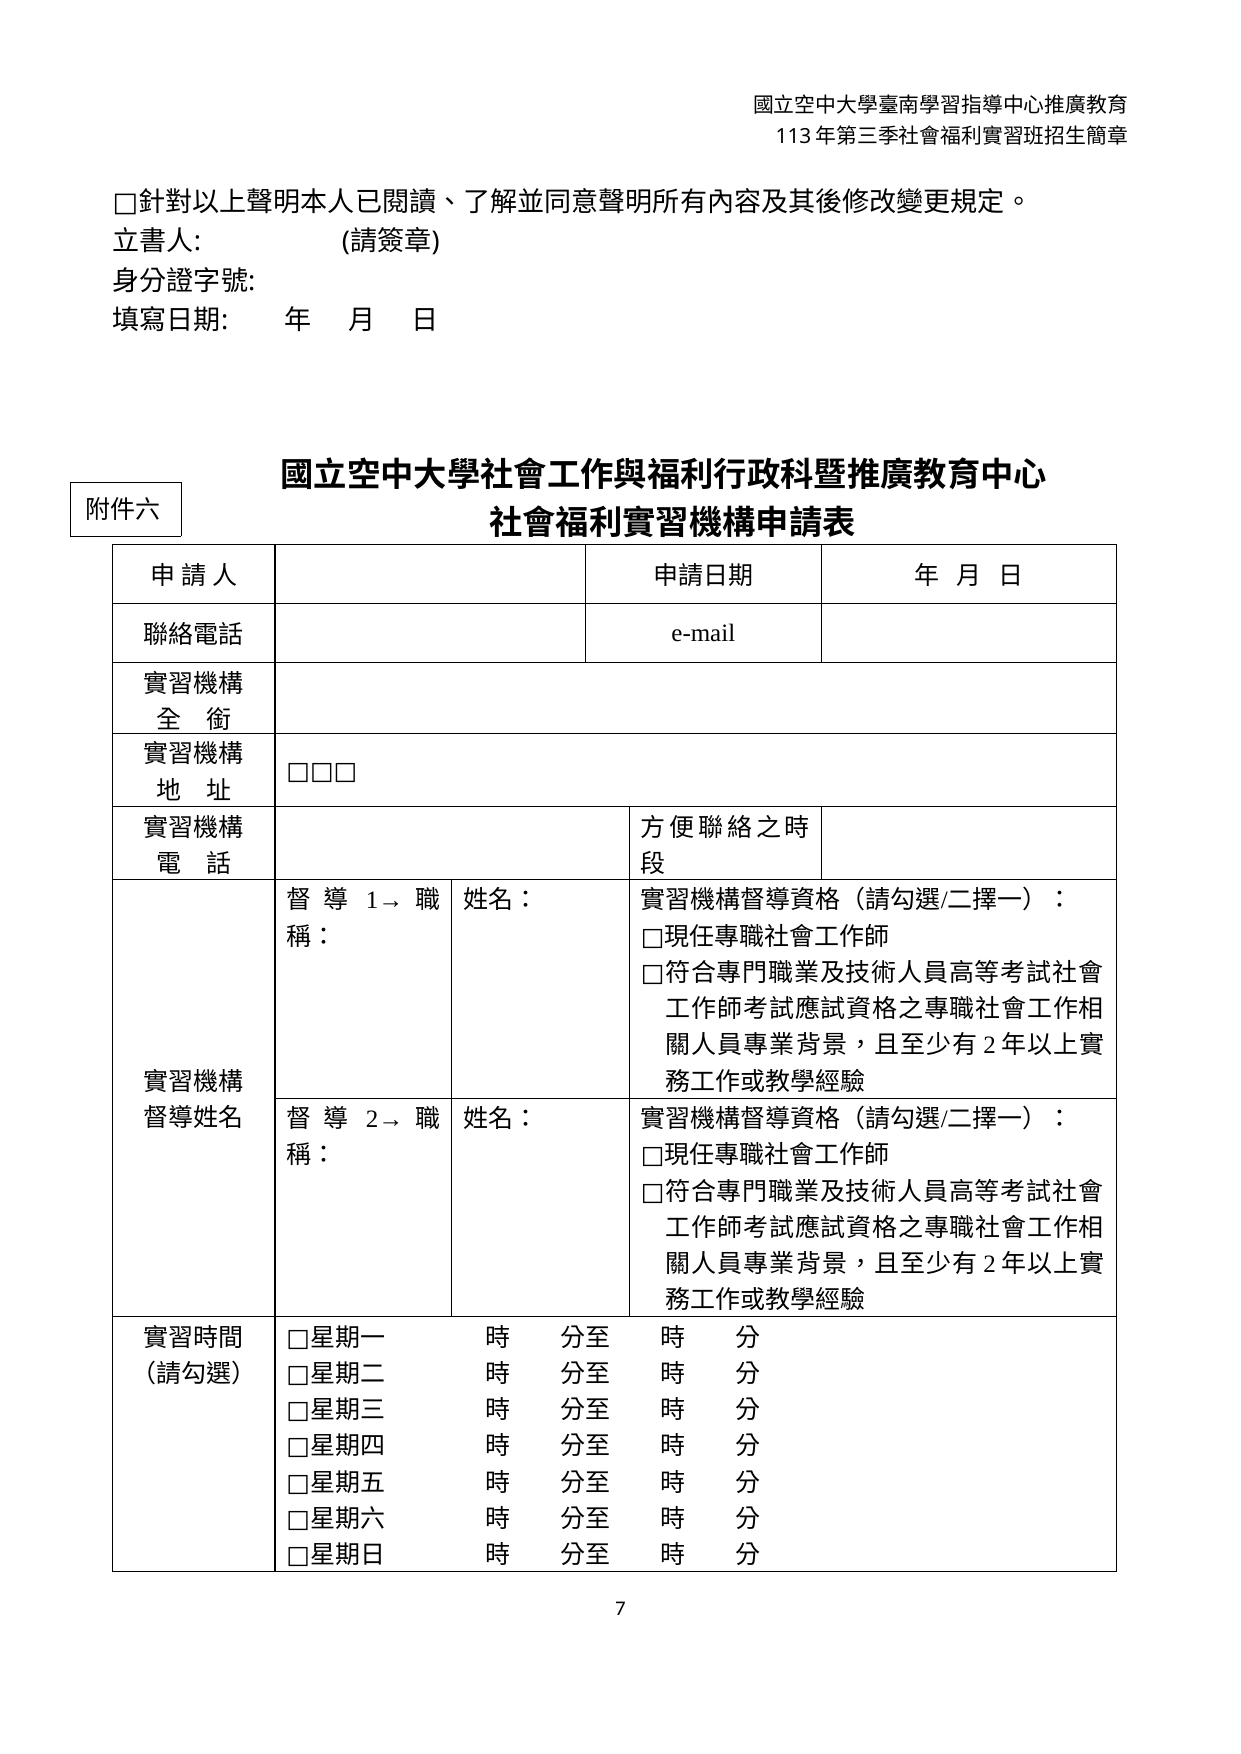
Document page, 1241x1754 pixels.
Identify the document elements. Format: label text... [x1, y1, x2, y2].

table_cell [276, 807, 629, 879]
table_cell 姓名： [452, 880, 629, 1097]
text 國立空中大學社會工作與福利行政科暨推廣教育中心 社會福利實習機構申請表 [112, 448, 1128, 544]
table_cell 方便聯絡之時段 [630, 807, 821, 879]
table_cell 實習機構 督導姓名 [113, 880, 274, 1316]
table_cell 實習時間 （請勾選） [113, 1317, 274, 1571]
table_cell □□□ [276, 734, 1116, 806]
table_cell 實習機構督導資格（請勾選/二擇一）： □現任專職社會工作師 □符合專門職業及技術人員高等考試社會工作師考試應試資格之專職社會工作相關人員專業背景，且至少有2年以上實務工作或教學經驗 [630, 880, 1116, 1097]
table_header 申請日期 [586, 545, 821, 602]
text 附件六 [85, 490, 166, 526]
text □針對以上聲明本人已閱讀、了解並同意聲明所有內容及其後修改變更規定。 [112, 180, 1128, 219]
table_header 年 月 日 [822, 545, 1116, 602]
table_header [276, 545, 585, 602]
text 立書人: (請簽章) [83, 219, 1178, 258]
table_cell [822, 807, 1116, 879]
text 填寫日期: 年 月 日 [83, 298, 1178, 337]
table_cell 實習機構 電話 [113, 807, 274, 879]
table_cell [276, 663, 1116, 733]
table_header 申請人 [113, 545, 274, 602]
table_cell [822, 604, 1116, 662]
table_cell [276, 604, 585, 662]
table_cell 聯絡電話 [113, 604, 274, 662]
table_cell □星期一 時 分至 時 分 □星期二 時 分至 時 分 □星期三 時 分至 時 分 □星期四 時 分至 時 分 □星期五 時 分至 時 分 □星期六 時 分至 時 分 □星期日 時 分至 時 分 [276, 1317, 1116, 1571]
table_cell 實習機構督導資格（請勾選/二擇一）： □現任專職社會工作師 □符合專門職業及技術人員高等考試社會工作師考試應試資格之專職社會工作相關人員專業背景，且至少有2年以上實務工作或教學經驗 [630, 1099, 1116, 1316]
table_cell 姓名： [452, 1099, 629, 1316]
table_cell e‐mail [586, 604, 821, 662]
table_cell 督導1→職稱： [276, 880, 451, 1097]
table_cell 實習機構 全銜 [113, 663, 274, 733]
text 身分證字號: [112, 258, 1178, 298]
table_cell 督導2→職稱： [276, 1099, 451, 1316]
table_cell 實習機構 地址 [113, 734, 274, 806]
